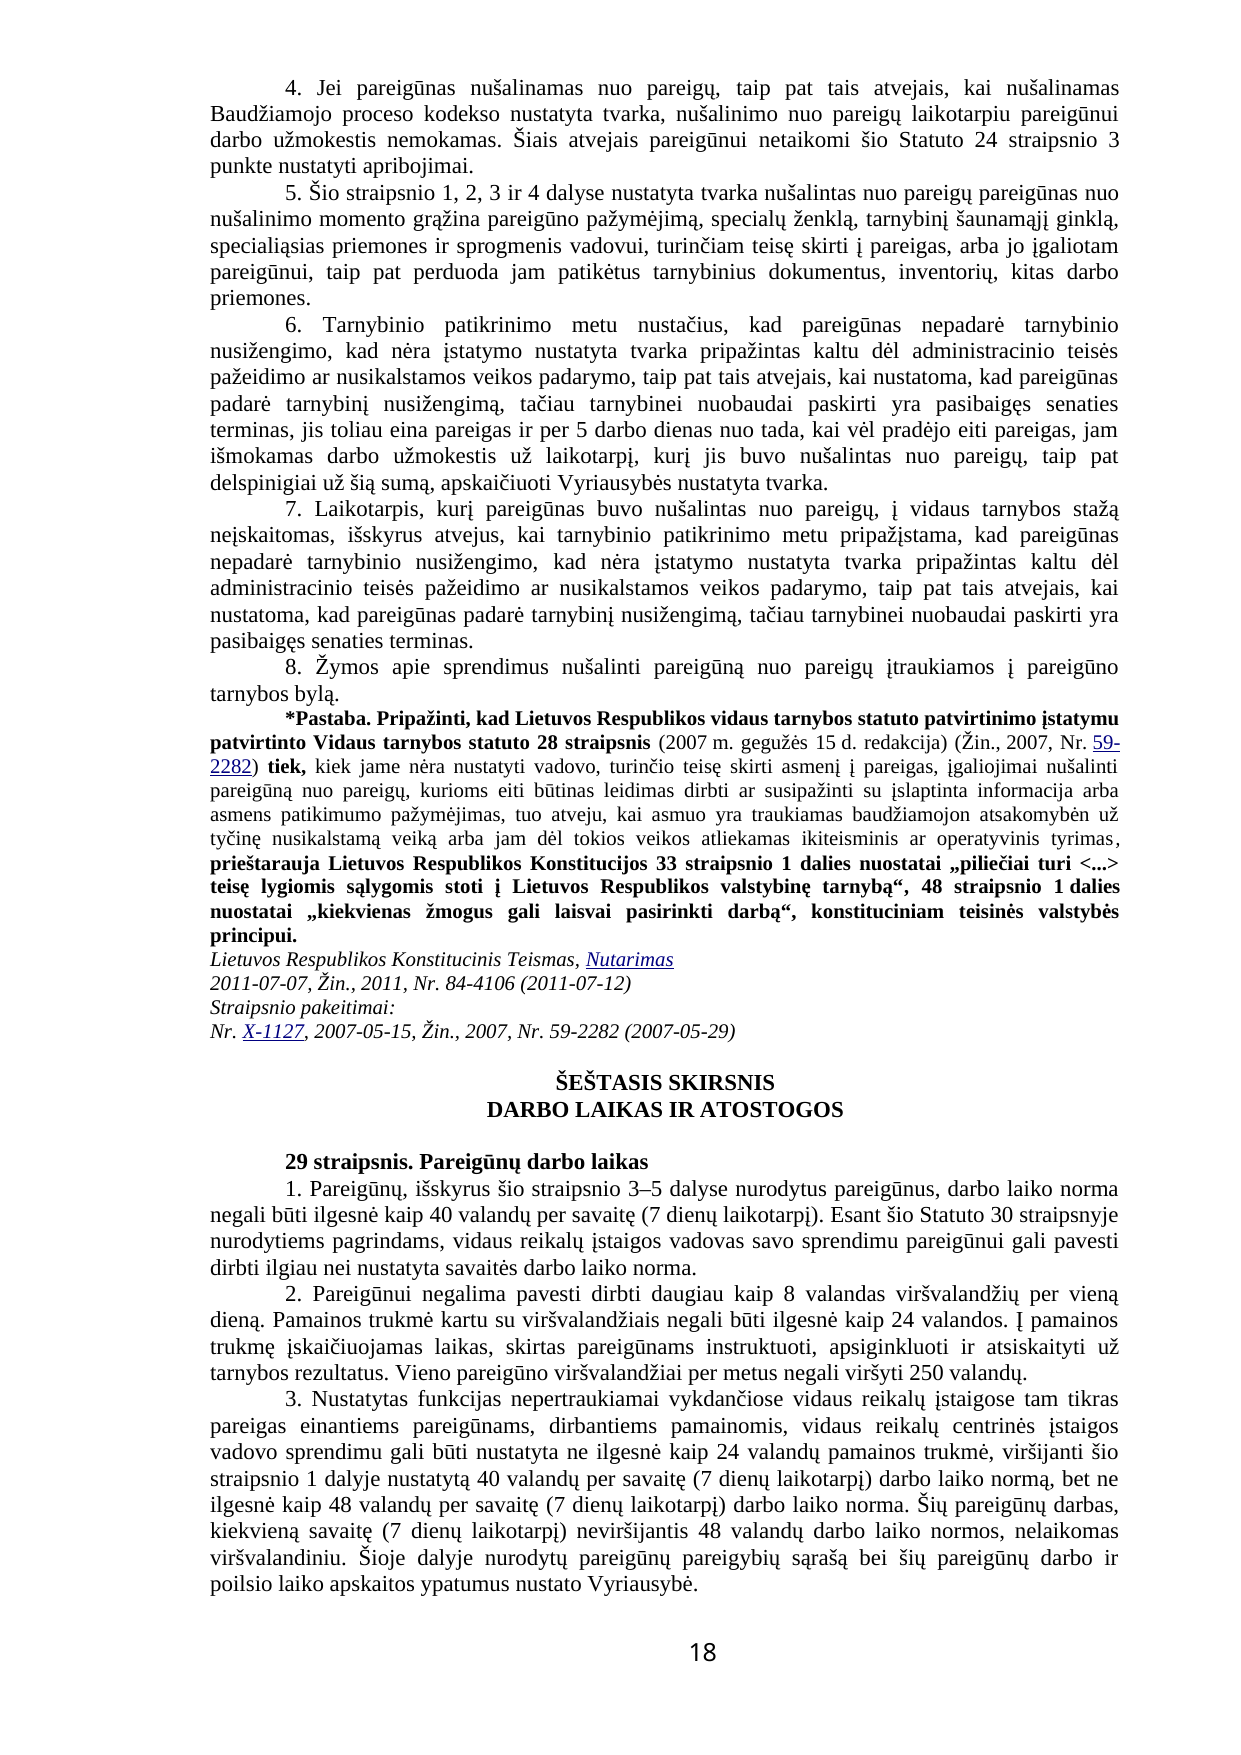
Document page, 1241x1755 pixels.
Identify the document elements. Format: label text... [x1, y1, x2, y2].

text Nr. X-1127, 2007-05-15, Žin., 2007, Nr. 59-2282 (2007-05-29) [210, 1019, 1120, 1043]
text 2011-07-07, Žin., 2011, Nr. 84-4106 (2011-07-12) [210, 971, 1120, 995]
text Lietuvos Respublikos Konstitucinis Teismas, Nutarimas [210, 947, 1120, 971]
text 3. Nustatytas funkcijas nepertraukiamai vykdančiose vidaus reikalų įstaigose tam tikras pareigas einantiems pareigūnams, dirbantiems pamainomis, vidaus reikalų centrinės įstaigos vadovo sprendimu gali būti nustatyta ne ilgesnė kaip 24 valandų pamainos trukmė, viršijanti šio straipsnio 1 dalyje nustatytą 40 valandų per savaitę (7 dienų laikotarpį) darbo laiko normą, bet ne ilgesnė kaip 48 valandų per savaitę (7 dienų laikotarpį) darbo laiko norma. Šių pareigūnų darbas, kiekvieną savaitę (7 dienų laikotarpį) neviršijantis 48 valandų darbo laiko normos, nelaikomas viršvalandiniu. Šioje dalyje nurodytų pareigūnų pareigybių sąrašą bei šių pareigūnų darbo ir poilsio laiko apskaitos ypatumus nustato Vyriausybė. [210, 1386, 1120, 1596]
text ŠEŠTASIS SKIRSNIS [210, 1069, 1120, 1096]
text 29 straipsnis. Pareigūnų darbo laikas [210, 1148, 1120, 1175]
text Straipsnio pakeitimai: [210, 995, 1120, 1019]
text DARBO LAIKAS IR ATOSTOGOS [210, 1096, 1120, 1122]
text 5. Šio straipsnio 1, 2, 3 ir 4 dalyse nustatyta tvarka nušalintas nuo pareigų pareigūnas nuo nušalinimo momento grąžina pareigūno pažymėjimą, specialų ženklą, tarnybinį šaunamąjį ginklą, specialiąsias priemones ir sprogmenis vadovui, turinčiam teisę skirti į pareigas, arba jo įgaliotam pareigūnui, taip pat perduoda jam patikėtus tarnybinius dokumentus, inventorių, kitas darbo priemones. [210, 179, 1120, 311]
text 1. Pareigūnų, išskyrus šio straipsnio 3–5 dalyse nurodytus pareigūnus, darbo laiko norma negali būti ilgesnė kaip 40 valandų per savaitę (7 dienų laikotarpį). Esant šio Statuto 30 straipsnyje nurodytiems pagrindams, vidaus reikalų įstaigos vadovas savo sprendimu pareigūnui gali pavesti dirbti ilgiau nei nustatyta savaitės darbo laiko norma. [210, 1175, 1120, 1280]
text *Pastaba. Pripažinti, kad Lietuvos Respublikos vidaus tarnybos statuto patvirtinimo įstatymu patvirtinto Vidaus tarnybos statuto 28 straipsnis (2007 m. gegužės 15 d. redakcija) (Žin., 2007, Nr. 59-2282) tiek, kiek jame nėra nustatyti vadovo, turinčio teisę skirti asmenį į pareigas, įgaliojimai nušalinti pareigūną nuo pareigų, kurioms eiti būtinas leidimas dirbti ar susipažinti su įslaptinta informacija arba asmens patikimumo pažymėjimas, tuo atveju, kai asmuo yra traukiamas baudžiamojon atsakomybėn už tyčinę nusikalstamą veiką arba jam dėl tokios veikos atliekamas ikiteisminis ar operatyvinis tyrimas, prieštarauja Lietuvos Respublikos Konstitucijos 33 straipsnio 1 dalies nuostatai „piliečiai turi <...> teisę lygiomis sąlygomis stoti į Lietuvos Respublikos valstybinę tarnybą“, 48 straipsnio 1 dalies nuostatai „kiekvienas žmogus gali laisvai pasirinkti darbą“, konstituciniam teisinės valstybės principui. [210, 706, 1120, 947]
text 7. Laikotarpis, kurį pareigūnas buvo nušalintas nuo pareigų, į vidaus tarnybos stažą neįskaitomas, išskyrus atvejus, kai tarnybinio patikrinimo metu pripažįstama, kad pareigūnas nepadarė tarnybinio nusižengimo, kad nėra įstatymo nustatyta tvarka pripažintas kaltu dėl administracinio teisės pažeidimo ar nusikalstamos veikos padarymo, taip pat tais atvejais, kai nustatoma, kad pareigūnas padarė tarnybinį nusižengimą, tačiau tarnybinei nuobaudai paskirti yra pasibaigęs senaties terminas. [210, 495, 1120, 653]
text 4. Jei pareigūnas nušalinamas nuo pareigų, taip pat tais atvejais, kai nušalinamas Baudžiamojo proceso kodekso nustatyta tvarka, nušalinimo nuo pareigų laikotarpiu pareigūnui darbo užmokestis nemokamas. Šiais atvejais pareigūnui netaikomi šio Statuto 24 straipsnio 3 punkte nustatyti apribojimai. [210, 73, 1120, 179]
text 6. Tarnybinio patikrinimo metu nustačius, kad pareigūnas nepadarė tarnybinio nusižengimo, kad nėra įstatymo nustatyta tvarka pripažintas kaltu dėl administracinio teisės pažeidimo ar nusikalstamos veikos padarymo, taip pat tais atvejais, kai nustatoma, kad pareigūnas padarė tarnybinį nusižengimą, tačiau tarnybinei nuobaudai paskirti yra pasibaigęs senaties terminas, jis toliau eina pareigas ir per 5 darbo dienas nuo tada, kai vėl pradėjo eiti pareigas, jam išmokamas darbo užmokestis už laikotarpį, kurį jis buvo nušalintas nuo pareigų, taip pat delspinigiai už šią sumą, apskaičiuoti Vyriausybės nustatyta tvarka. [210, 311, 1120, 495]
text 2. Pareigūnui negalima pavesti dirbti daugiau kaip 8 valandas viršvalandžių per vieną dieną. Pamainos trukmė kartu su viršvalandžiais negali būti ilgesnė kaip 24 valandos. Į pamainos trukmę įskaičiuojamas laikas, skirtas pareigūnams instruktuoti, apsiginkluoti ir atsiskaityti už tarnybos rezultatus. Vieno pareigūno viršvalandžiai per metus negali viršyti 250 valandų. [210, 1280, 1120, 1386]
text 8. Žymos apie sprendimus nušalinti pareigūną nuo pareigų įtraukiamos į pareigūno tarnybos bylą. [210, 653, 1120, 706]
